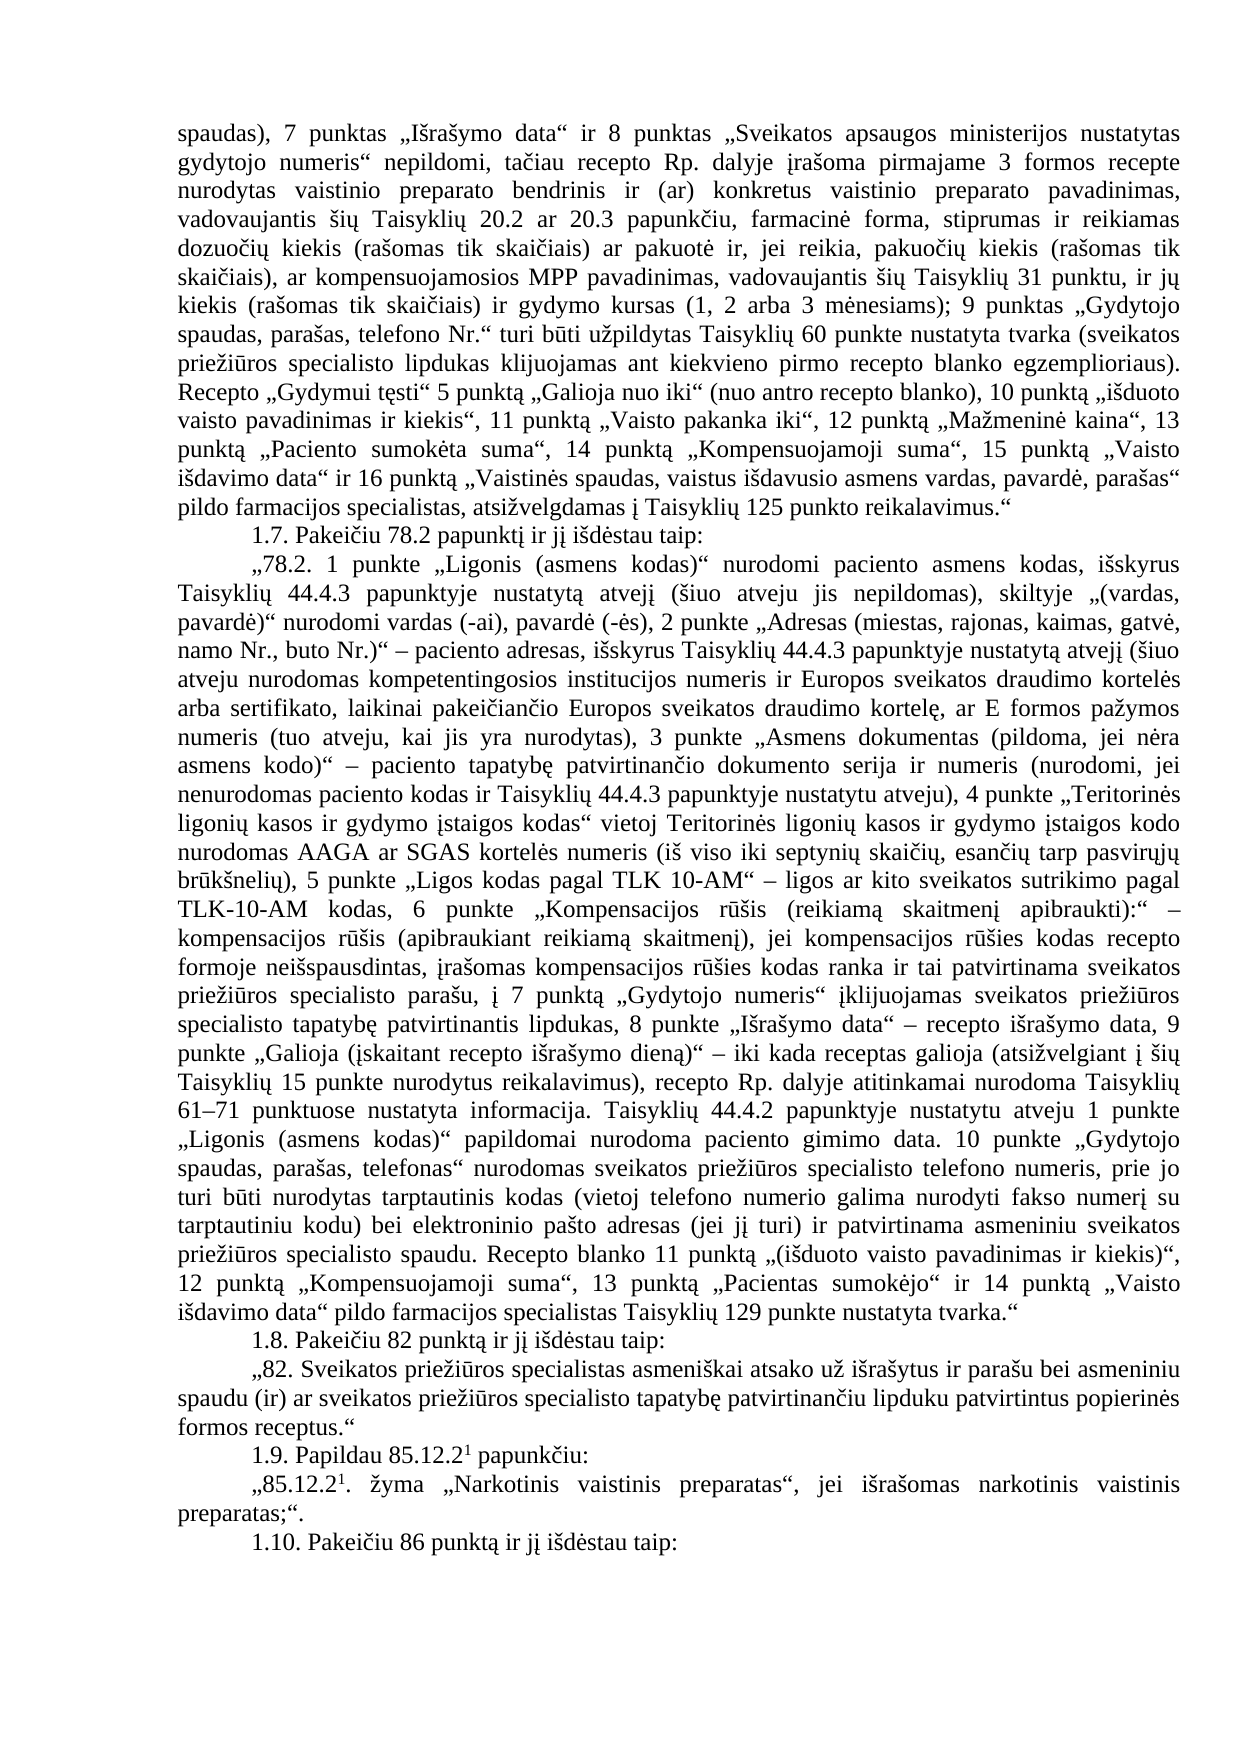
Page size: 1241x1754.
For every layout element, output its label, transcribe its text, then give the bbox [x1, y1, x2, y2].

text „82. Sveikatos priežiūros specialistas asmeniškai atsako už išrašytus ir parašu bei asmeniniu spaudu (ir) ar sveikatos priežiūros specialisto tapatybę patvirtinančiu lipduku patvirtintus popierinės formos receptus.“ [177, 1354, 1181, 1441]
text 1.10. Pakeičiu 86 punktą ir jį išdėstau taip: [177, 1527, 1181, 1556]
text „78.2. 1 punkte „Ligonis (asmens kodas)“ nurodomi paciento asmens kodas, išskyrus Taisyklių 44.4.3 papunktyje nustatytą atvejį (šiuo atveju jis nepildomas), skiltyje „(vardas, pavardė)“ nurodomi vardas (-ai), pavardė (-ės), 2 punkte „Adresas (miestas, rajonas, kaimas, gatvė, namo Nr., buto Nr.)“ – paciento adresas, išskyrus Taisyklių 44.4.3 papunktyje nustatytą atvejį (šiuo atveju nurodomas kompetentingosios institucijos numeris ir Europos sveikatos draudimo kortelės arba sertifikato, laikinai pakeičiančio Europos sveikatos draudimo kortelę, ar E formos pažymos numeris (tuo atveju, kai jis yra nurodytas), 3 punkte „Asmens dokumentas (pildoma, jei nėra asmens kodo)“ – paciento tapatybę patvirtinančio dokumento serija ir numeris (nurodomi, jei nenurodomas paciento kodas ir Taisyklių 44.4.3 papunktyje nustatytu atveju), 4 punkte „Teritorinės ligonių kasos ir gydymo įstaigos kodas“ vietoj Teritorinės ligonių kasos ir gydymo įstaigos kodo nurodomas AAGA ar SGAS kortelės numeris (iš viso iki septynių skaičių, esančių tarp pasvirųjų brūkšnelių), 5 punkte „Ligos kodas pagal TLK 10-AM“ – ligos ar kito sveikatos sutrikimo pagal TLK-10-AM kodas, 6 punkte „Kompensacijos rūšis (reikiamą skaitmenį apibraukti):“ – kompensacijos rūšis (apibraukiant reikiamą skaitmenį), jei kompensacijos rūšies kodas recepto formoje neišspausdintas, įrašomas kompensacijos rūšies kodas ranka ir tai patvirtinama sveikatos priežiūros specialisto parašu, į 7 punktą „Gydytojo numeris“ įklijuojamas sveikatos priežiūros specialisto tapatybę patvirtinantis lipdukas, 8 punkte „Išrašymo data“ – recepto išrašymo data, 9 punkte „Galioja (įskaitant recepto išrašymo dieną)“ – iki kada receptas galioja (atsižvelgiant į šių Taisyklių 15 punkte nurodytus reikalavimus), recepto Rp. dalyje atitinkamai nurodoma Taisyklių 61–71 punktuose nustatyta informacija. Taisyklių 44.4.2 papunktyje nustatytu atveju 1 punkte „Ligonis (asmens kodas)“ papildomai nurodoma paciento gimimo data. 10 punkte „Gydytojo spaudas, parašas, telefonas“ nurodomas sveikatos priežiūros specialisto telefono numeris, prie jo turi būti nurodytas tarptautinis kodas (vietoj telefono numerio galima nurodyti fakso numerį su tarptautiniu kodu) bei elektroninio pašto adresas (jei jį turi) ir patvirtinama asmeniniu sveikatos priežiūros specialisto spaudu. Recepto blanko 11 punktą „(išduoto vaisto pavadinimas ir kiekis)“, 12 punktą „Kompensuojamoji suma“, 13 punktą „Pacientas sumokėjo“ ir 14 punktą „Vaisto išdavimo data“ pildo farmacijos specialistas Taisyklių 129 punkte nustatyta tvarka.“ [177, 549, 1181, 1326]
text 1.8. Pakeičiu 82 punktą ir jį išdėstau taip: [177, 1326, 1181, 1354]
text „85.12.21. žyma „Narkotinis vaistinis preparatas“, jei išrašomas narkotinis vaistinis preparatas;“. [177, 1469, 1181, 1527]
text 1.7. Pakeičiu 78.2 papunktį ir jį išdėstau taip: [177, 521, 1181, 549]
text 1.9. Papildau 85.12.21 papunkčiu: [177, 1441, 1181, 1469]
text spaudas), 7 punktas „Išrašymo data“ ir 8 punktas „Sveikatos apsaugos ministerijos nustatytas gydytojo numeris“ nepildomi, tačiau recepto Rp. dalyje įrašoma pirmajame 3 formos recepte nurodytas vaistinio preparato bendrinis ir (ar) konkretus vaistinio preparato pavadinimas, vadovaujantis šių Taisyklių 20.2 ar 20.3 papunkčiu, farmacinė forma, stiprumas ir reikiamas dozuočių kiekis (rašomas tik skaičiais) ar pakuotė ir, jei reikia, pakuočių kiekis (rašomas tik skaičiais), ar kompensuojamosios MPP pavadinimas, vadovaujantis šių Taisyklių 31 punktu, ir jų kiekis (rašomas tik skaičiais) ir gydymo kursas (1, 2 arba 3 mėnesiams); 9 punktas „Gydytojo spaudas, parašas, telefono Nr.“ turi būti užpildytas Taisyklių 60 punkte nustatyta tvarka (sveikatos priežiūros specialisto lipdukas klijuojamas ant kiekvieno pirmo recepto blanko egzemplioriaus). Recepto „Gydymui tęsti“ 5 punktą „Galioja nuo iki“ (nuo antro recepto blanko), 10 punktą „išduoto vaisto pavadinimas ir kiekis“, 11 punktą „Vaisto pakanka iki“, 12 punktą „Mažmeninė kaina“, 13 punktą „Paciento sumokėta suma“, 14 punktą „Kompensuojamoji suma“, 15 punktą „Vaisto išdavimo data“ ir 16 punktą „Vaistinės spaudas, vaistus išdavusio asmens vardas, pavardė, parašas“ pildo farmacijos specialistas, atsižvelgdamas į Taisyklių 125 punkto reikalavimus.“ [177, 118, 1181, 521]
